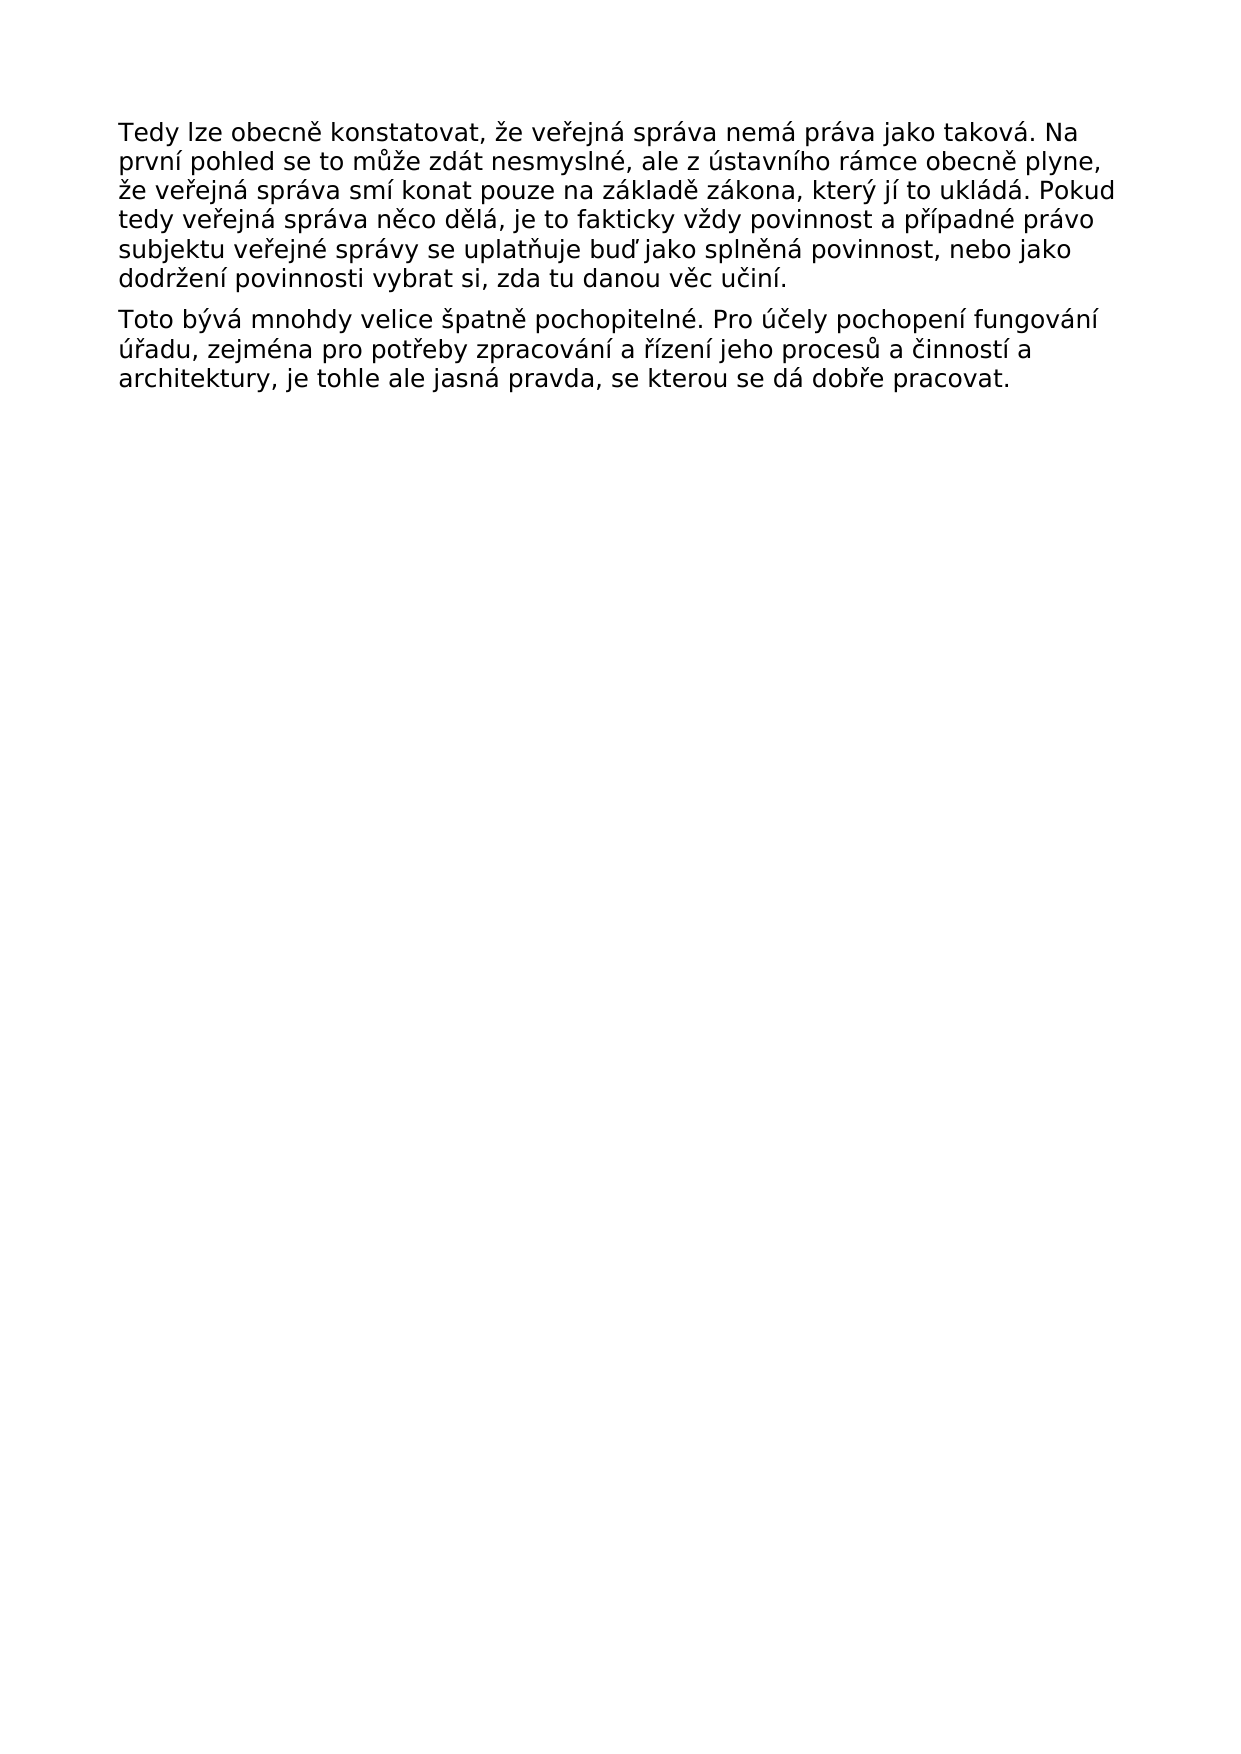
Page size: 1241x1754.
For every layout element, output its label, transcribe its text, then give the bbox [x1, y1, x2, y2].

text Toto bývá mnohdy velice špatně pochopitelné. Pro účely pochopení fungování úřadu, zejména pro potřeby zpracování a řízení jeho procesů a činností a architektury, je tohle ale jasná pravda, se kterou se dá dobře pracovat. [118, 306, 1122, 393]
text Tedy lze obecně konstatovat, že veřejná správa nemá práva jako taková. Na první pohled se to může zdát nesmyslné, ale z ústavního rámce obecně plyne, že veřejná správa smí konat pouze na základě zákona, který jí to ukládá. Pokud tedy veřejná správa něco dělá, je to fakticky vždy povinnost a případné právo subjektu veřejné správy se uplatňuje buď jako splněná povinnost, nebo jako dodržení povinnosti vybrat si, zda tu danou věc učiní. [118, 118, 1122, 293]
